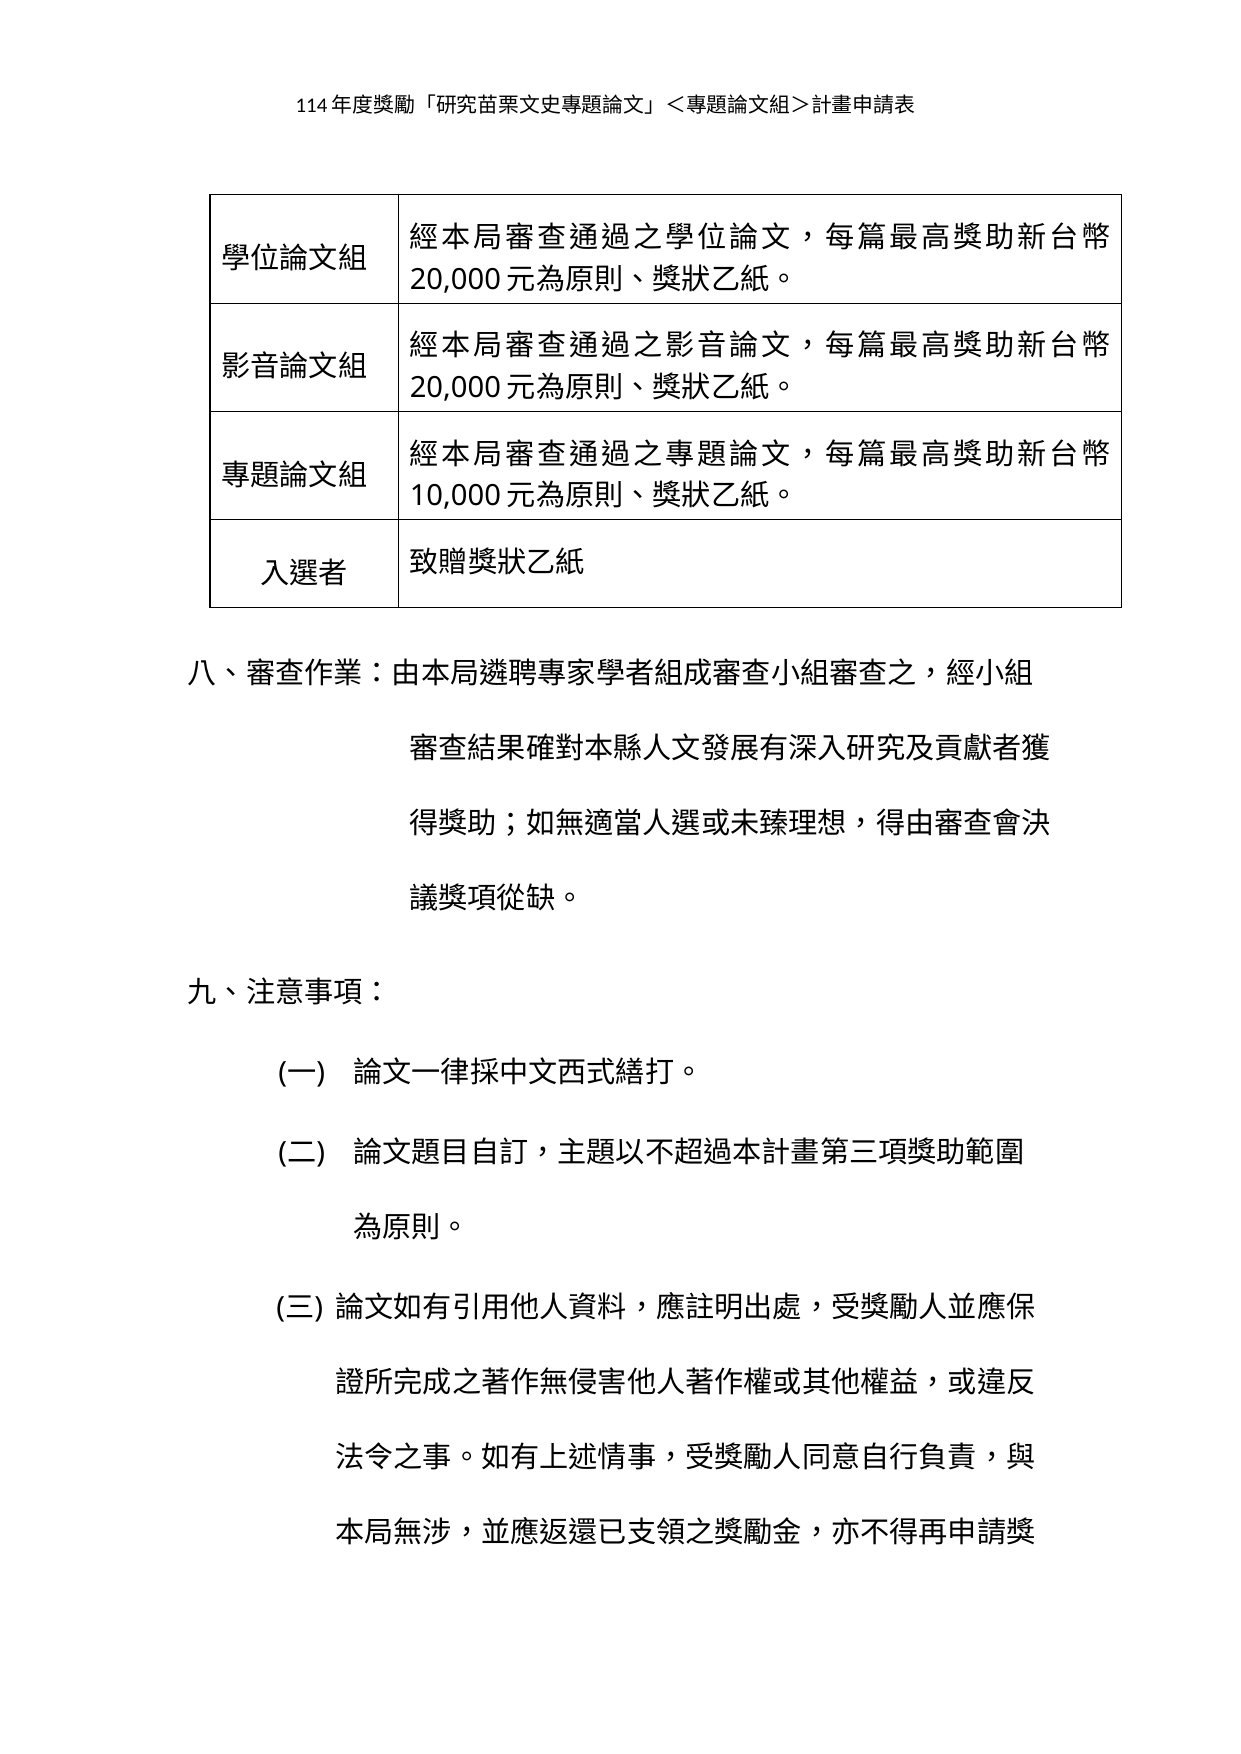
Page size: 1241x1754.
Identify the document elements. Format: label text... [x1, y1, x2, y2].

table_cell 專題論文組 [211, 412, 398, 519]
table_cell 致贈獎狀乙紙 [399, 520, 1121, 607]
table_cell 影音論文組 [211, 304, 398, 411]
list 論文題目自訂，主題以不超過本計畫第三項獎助範圍為原則。 [278, 1112, 1053, 1262]
table_cell 經本局審查通過之影音論文，每篇最高獎助新台幣20,000元為原則、獎狀乙紙。 [399, 304, 1121, 411]
list 注意事項： [187, 952, 1053, 1027]
list 審查作業：由本局遴聘專家學者組成審查小組審查之，經小組審查結果確對本縣人文發展有深入研究及貢獻者獲得獎助；如無適當人選或未臻理想，得由審查會決議獎項從缺。 [187, 258, 1053, 933]
table_header 經本局審查通過之學位論文，每篇最高獎助新台幣20,000元為原則、獎狀乙紙。 [399, 195, 1121, 303]
table_cell 經本局審查通過之專題論文，每篇最高獎助新台幣10,000元為原則、獎狀乙紙。 [399, 412, 1121, 519]
list 論文如有引用他人資料，應註明出處，受獎勵人並應保證所完成之著作無侵害他人著作權或其他權益，或違反法令之事。如有上述情事，受獎勵人同意自行負責，與本局無涉，並應返還已支領之獎勵金，亦不得再申請獎助。 [276, 1268, 1053, 1568]
list 論文一律採中文西式繕打。 [278, 1032, 1053, 1107]
table_header 學位論文組 [211, 195, 398, 303]
table_cell 入選者 [211, 520, 398, 607]
